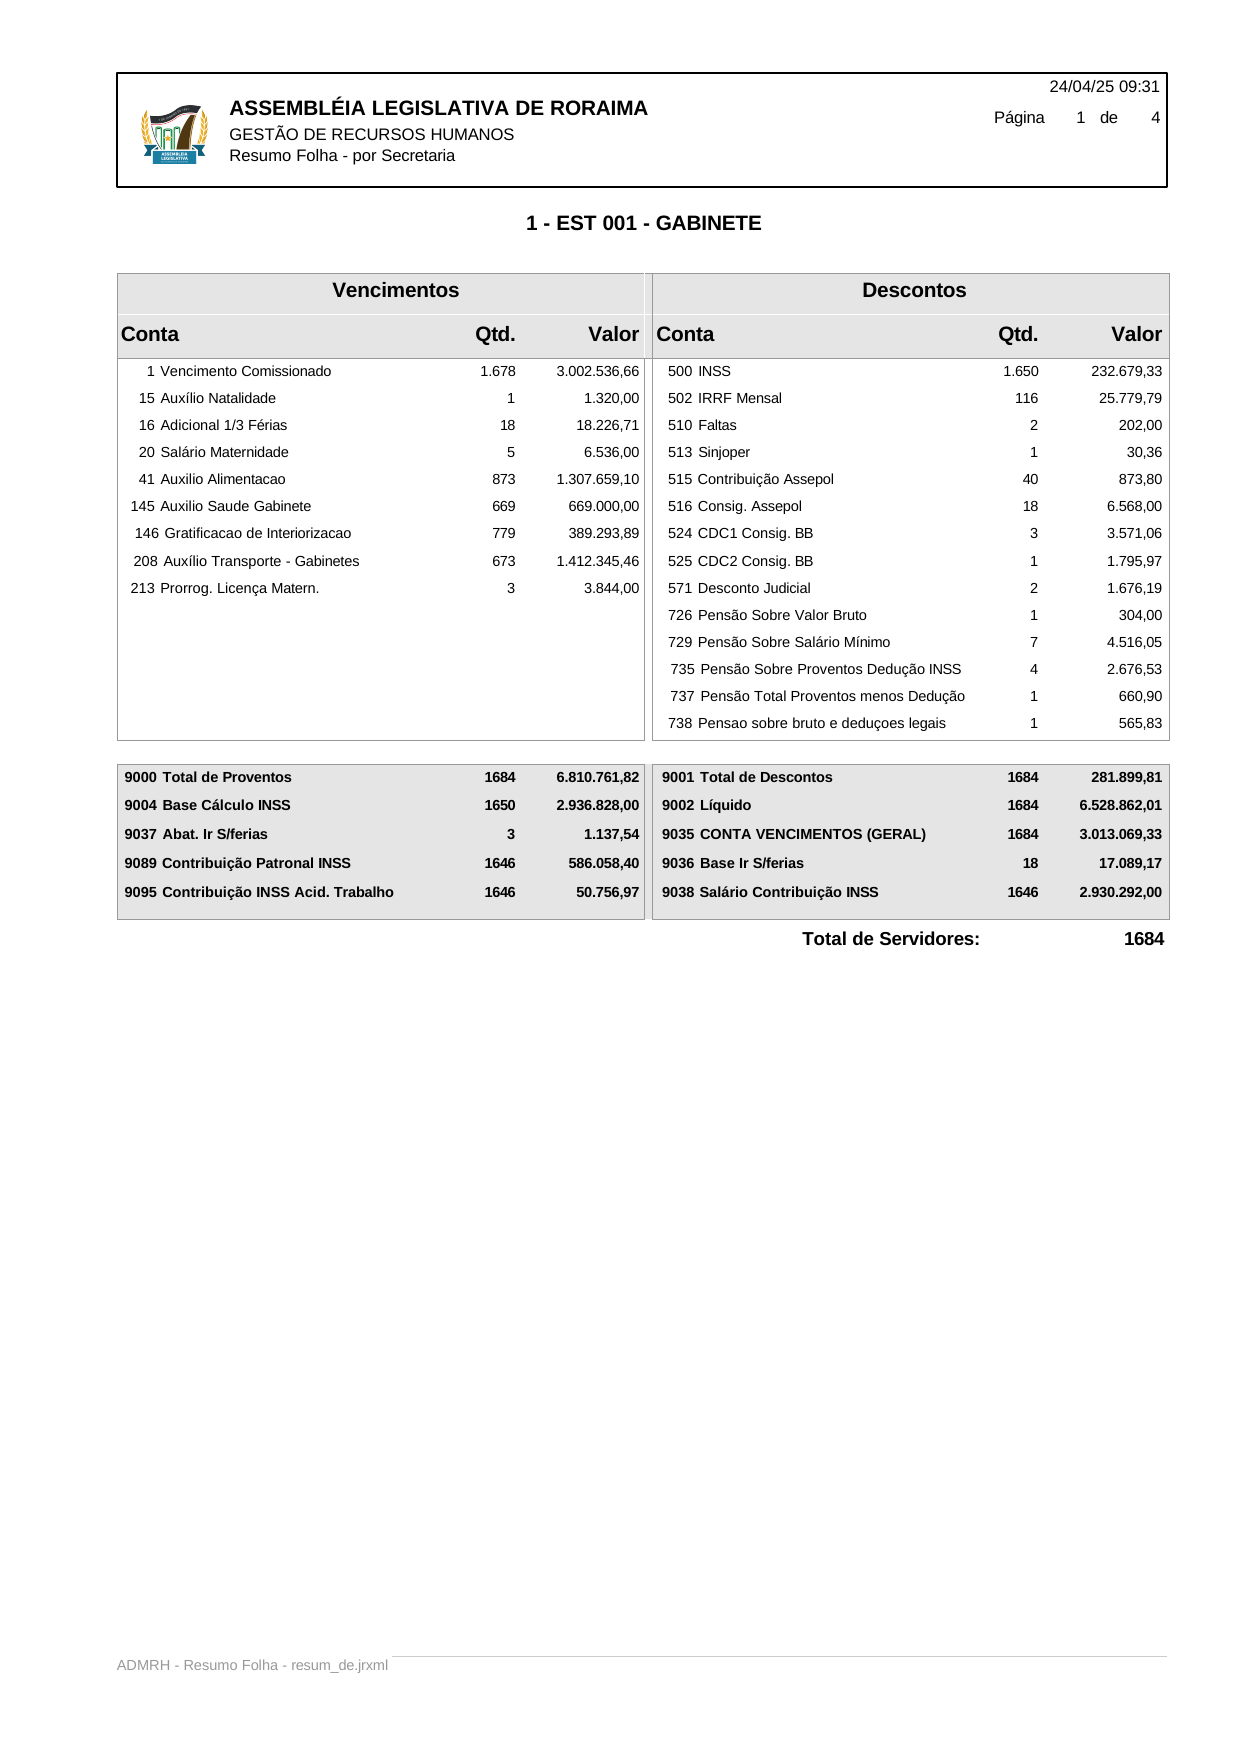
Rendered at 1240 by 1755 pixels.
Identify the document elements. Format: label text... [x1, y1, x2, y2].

table_cell [1170, 315, 1232, 358]
table_cell [534, 655, 644, 682]
table_cell 18 [980, 492, 1063, 519]
table_cell 1 [980, 546, 1063, 573]
table_cell Conta [118, 315, 416, 358]
table_cell [645, 359, 652, 740]
table_cell 779 [416, 519, 534, 546]
table_cell 16 Adicional 1/3 Férias [118, 411, 416, 438]
table_cell 3 [416, 574, 534, 601]
table_header Descontos [653, 274, 1169, 314]
table_cell 9035 CONTA VENCIMENTOS (GERAL) [653, 820, 967, 849]
table_cell [645, 791, 652, 820]
table_cell 18 [416, 411, 534, 438]
table_cell 525 CDC2 Consig. BB [653, 546, 980, 573]
table_cell 208 Auxílio Transporte - Gabinetes [118, 546, 416, 573]
table_cell 9089 Contribuição Patronal INSS [118, 849, 439, 878]
table_cell [416, 709, 534, 740]
table_cell 1.676,19 [1063, 574, 1169, 601]
table_cell 6.528.862,01 [1057, 791, 1169, 820]
table_cell [645, 315, 652, 358]
table_cell 3.844,00 [534, 574, 644, 601]
table_cell [534, 601, 644, 628]
table_cell 1.795,97 [1063, 546, 1169, 573]
table_cell 116 [980, 384, 1063, 411]
table_cell 1684 [967, 820, 1057, 849]
table_cell 6.536,00 [534, 438, 644, 465]
table_cell 4 [980, 655, 1063, 682]
table_cell 1 [980, 438, 1063, 465]
table_cell 5 [416, 438, 534, 465]
table_cell 738 Pensao sobre bruto e deduçoes legais [653, 709, 980, 740]
table_header Vencimentos [118, 274, 644, 314]
table_cell 873,80 [1063, 465, 1169, 492]
table_cell 660,90 [1063, 682, 1169, 709]
table_cell [118, 709, 416, 740]
table_cell Qtd. [416, 315, 534, 358]
table_cell 1646 [439, 849, 534, 878]
table_cell [416, 682, 534, 709]
table_cell [534, 682, 644, 709]
table_cell 18 [967, 849, 1057, 878]
table_cell 2.676,53 [1063, 655, 1169, 682]
table_header 281.899,81 [1057, 765, 1169, 791]
table_cell 15 Auxílio Natalidade [118, 384, 416, 411]
table_cell [416, 601, 534, 628]
table_cell 40 [980, 465, 1063, 492]
table_cell 7 [980, 628, 1063, 655]
table_cell Valor [1063, 315, 1169, 358]
table_cell 1.650 [980, 359, 1063, 384]
table_cell 1 Vencimento Comissionado [118, 359, 416, 384]
table_cell 213 Prorrog. Licença Matern. [118, 574, 416, 601]
table_cell 3 [980, 519, 1063, 546]
table_cell 9095 Contribuição INSS Acid. Trabalho [118, 878, 439, 919]
table_cell 1 [980, 709, 1063, 740]
table_cell Valor [534, 315, 644, 358]
table_cell 202,00 [1063, 411, 1169, 438]
table_cell 4.516,05 [1063, 628, 1169, 655]
table_header 1684 [439, 765, 534, 791]
table_header 6.810.761,82 [534, 765, 644, 791]
table_cell 510 Faltas [653, 411, 980, 438]
table_cell [118, 682, 416, 709]
table_cell Conta [653, 315, 980, 358]
table_cell 2.930.292,00 [1057, 878, 1169, 919]
table_header [1170, 273, 1232, 314]
table_header [645, 274, 652, 314]
table_cell 515 Contribuição Assepol [653, 465, 980, 492]
table_cell [534, 709, 644, 740]
table_cell 1.137,54 [534, 820, 644, 849]
table_cell 232.679,33 [1063, 359, 1169, 384]
table_cell 2 [980, 411, 1063, 438]
table_cell [1170, 358, 1232, 740]
table_cell 9004 Base Cálculo INSS [118, 791, 439, 820]
table_cell 3.013.069,33 [1057, 820, 1169, 849]
table_cell 1 [980, 682, 1063, 709]
table_cell 500 INSS [653, 359, 980, 384]
table_cell [416, 655, 534, 682]
table_cell 502 IRRF Mensal [653, 384, 980, 411]
table_cell 30,36 [1063, 438, 1169, 465]
table_cell 524 CDC1 Consig. BB [653, 519, 980, 546]
table_cell 389.293,89 [534, 519, 644, 546]
table_cell 513 Sinjoper [653, 438, 980, 465]
table_cell [416, 628, 534, 655]
table_cell 20 Salário Maternidade [118, 438, 416, 465]
table_cell [118, 628, 416, 655]
text Total de Servidores: 1684 [802, 927, 1239, 949]
table_cell 1684 [967, 791, 1057, 820]
table_cell 729 Pensão Sobre Salário Mínimo [653, 628, 980, 655]
table_cell 735 Pensão Sobre Proventos Dedução INSS [653, 655, 980, 682]
table_cell 1.412.345,46 [534, 546, 644, 573]
text 1 - EST 001 - GABINETE [103, 211, 1184, 235]
table_cell 304,00 [1063, 601, 1169, 628]
table_header 1684 [967, 765, 1057, 791]
table_cell 9036 Base Ir S/ferias [653, 849, 967, 878]
table_cell 516 Consig. Assepol [653, 492, 980, 519]
table_cell 737 Pensão Total Proventos menos Dedução [653, 682, 980, 709]
table_cell 50.756,97 [534, 878, 644, 919]
table_cell 3.002.536,66 [534, 359, 644, 384]
table_cell 1.320,00 [534, 384, 644, 411]
table_cell 669 [416, 492, 534, 519]
table_cell 586.058,40 [534, 849, 644, 878]
table_cell 9002 Líquido [653, 791, 967, 820]
table_header 9001 Total de Descontos [653, 765, 967, 791]
table_cell [645, 878, 652, 919]
table_cell 1646 [439, 878, 534, 919]
table_cell 1 [980, 601, 1063, 628]
table_cell 18.226,71 [534, 411, 644, 438]
table_cell 726 Pensão Sobre Valor Bruto [653, 601, 980, 628]
table_cell 669.000,00 [534, 492, 644, 519]
table_cell 873 [416, 465, 534, 492]
table_cell 3 [439, 820, 534, 849]
table_cell [534, 628, 644, 655]
table_cell [645, 849, 652, 878]
table_cell 145 Auxilio Saude Gabinete [118, 492, 416, 519]
table_cell 3.571,06 [1063, 519, 1169, 546]
table_cell 9037 Abat. Ir S/ferias [118, 820, 439, 849]
table_cell 9038 Salário Contribuição INSS [653, 878, 967, 919]
table_cell 673 [416, 546, 534, 573]
table_cell 1.678 [416, 359, 534, 384]
table_cell 2.936.828,00 [534, 791, 644, 820]
table_header 9000 Total de Proventos [118, 765, 439, 791]
table_cell 41 Auxilio Alimentacao [118, 465, 416, 492]
table_header [645, 764, 652, 791]
table_cell 1650 [439, 791, 534, 820]
table_cell 6.568,00 [1063, 492, 1169, 519]
table_cell 1.307.659,10 [534, 465, 644, 492]
table_cell 25.779,79 [1063, 384, 1169, 411]
table_cell [118, 655, 416, 682]
table_cell 2 [980, 574, 1063, 601]
table_cell 571 Desconto Judicial [653, 574, 980, 601]
table_cell 17.089,17 [1057, 849, 1169, 878]
table_cell Qtd. [980, 315, 1063, 358]
table_cell 565,83 [1063, 709, 1169, 740]
table_cell [645, 820, 652, 849]
table_cell 146 Gratificacao de Interiorizacao [118, 519, 416, 546]
table_cell 1 [416, 384, 534, 411]
table_cell 1646 [967, 878, 1057, 919]
table_cell [118, 601, 416, 628]
